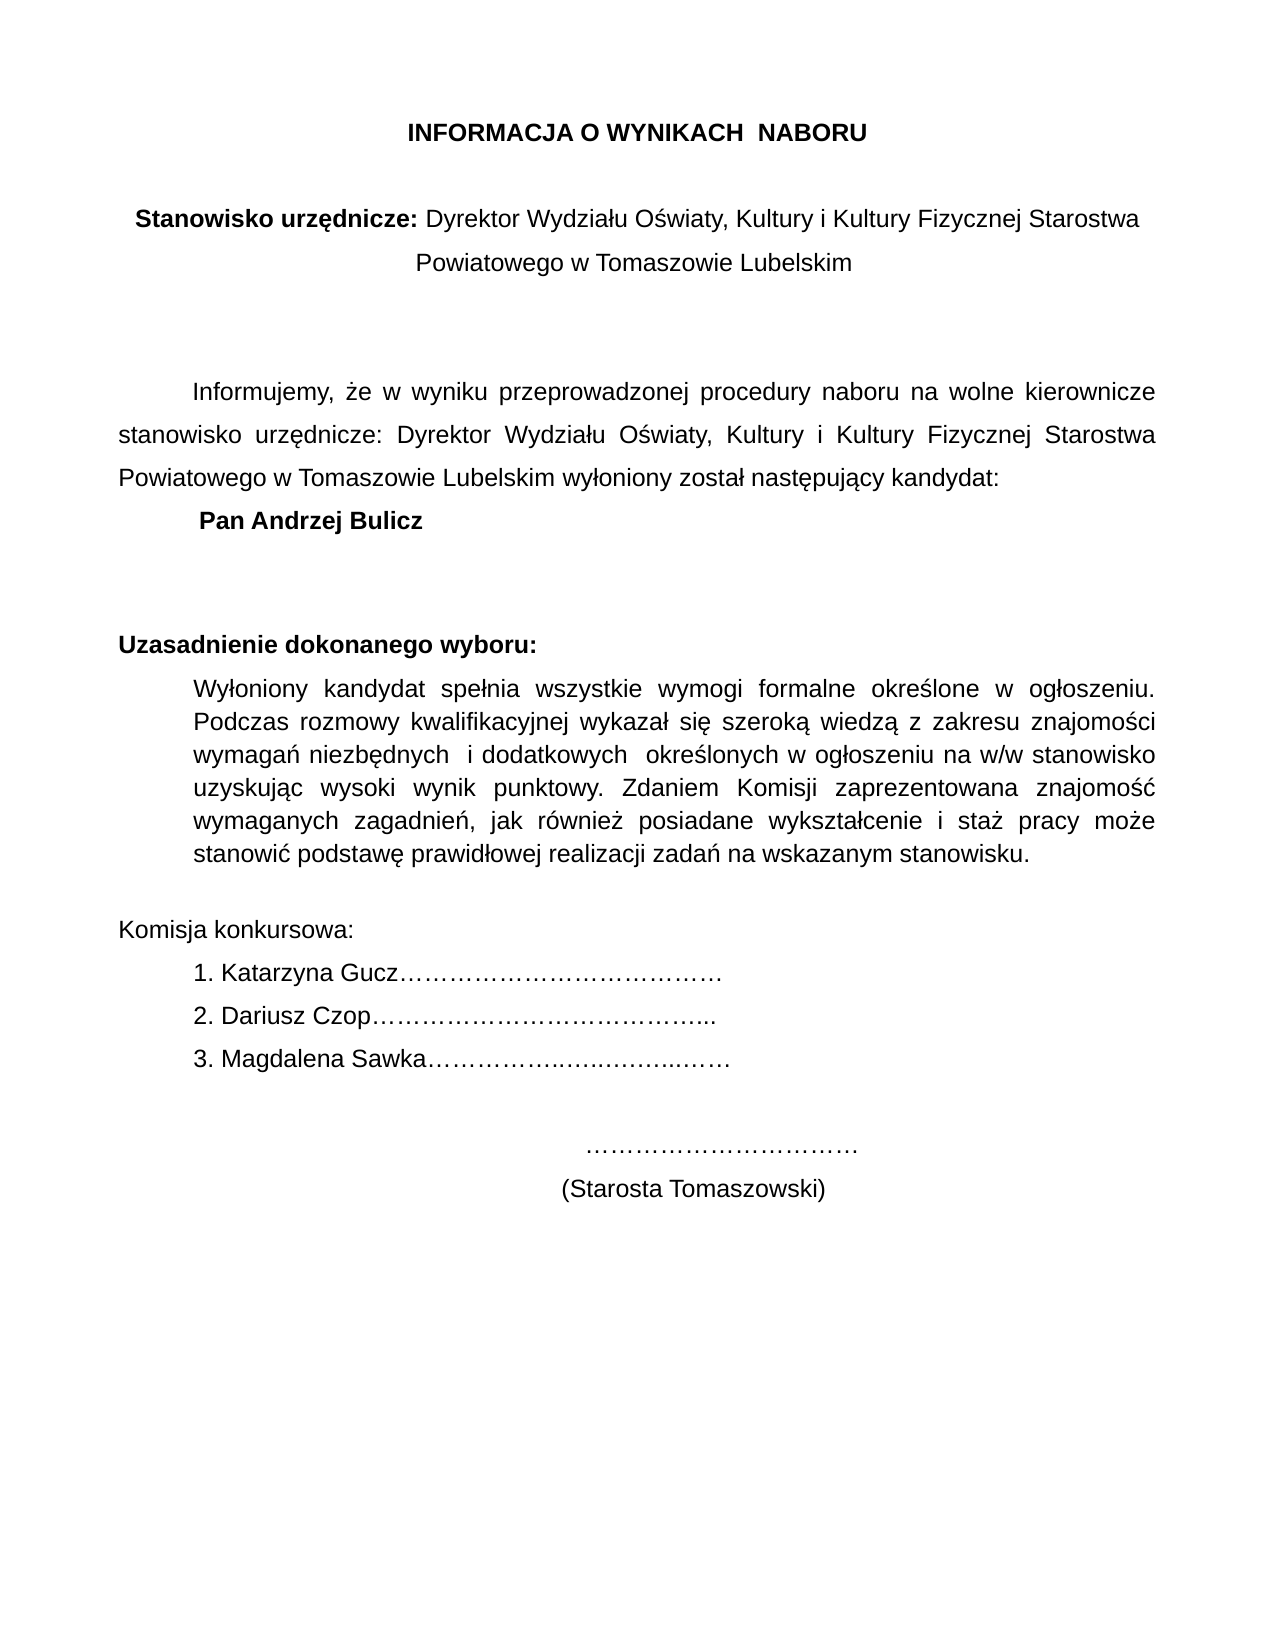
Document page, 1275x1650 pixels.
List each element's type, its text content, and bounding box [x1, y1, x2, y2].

list 2. Dariusz Czop…………………………………... [156, 1001, 1157, 1030]
list 3. Magdalena Sawka……………..…..….…...…… [156, 1044, 1157, 1073]
text INFORMACJA O WYNIKACH NABORU [118, 118, 1157, 147]
text Informujemy, że w wyniku przeprowadzonej procedury naboru na wolne kierownicze stanowisko urzędnicze: Dyrektor Wydziału Oświaty, Kultury i Kultury Fizycznej Starostwa Powiatowego w Tomaszowie Lubelskim wyłoniony został następujący kandydat: [118, 377, 1157, 492]
text …………………………… [118, 1131, 1157, 1159]
text Uzasadnienie dokonanego wyboru: [118, 631, 1157, 659]
list Wyłoniony kandydat spełnia wszystkie wymogi formalne określone w ogłoszeniu. Podczas rozmowy kwalifikacyjnej wykazał się szeroką wiedzą z zakresu znajomości wymagań niezbędnych i dodatkowych określonych w ogłoszeniu na w/w stanowisko uzyskując wysoki wynik punktowy. Zdaniem Komisji zaprezentowana znajomość wymaganych zagadnień, jak również posiadane wykształcenie i staż pracy może stanowić podstawę prawidłowej realizacji zadań na wskazanym stanowisku. [156, 674, 1157, 867]
text (Starosta Tomaszowski) [118, 1174, 1157, 1202]
text Pan Andrzej Bulicz [118, 506, 1157, 535]
text Komisja konkursowa: [118, 915, 1157, 944]
text Stanowisko urzędnicze: Dyrektor Wydziału Oświaty, Kultury i Kultury Fizycznej Starostwa Powiatowego w Tomaszowie Lubelskim [118, 204, 1157, 276]
list 1. Katarzyna Gucz………………………………… [156, 958, 1157, 987]
